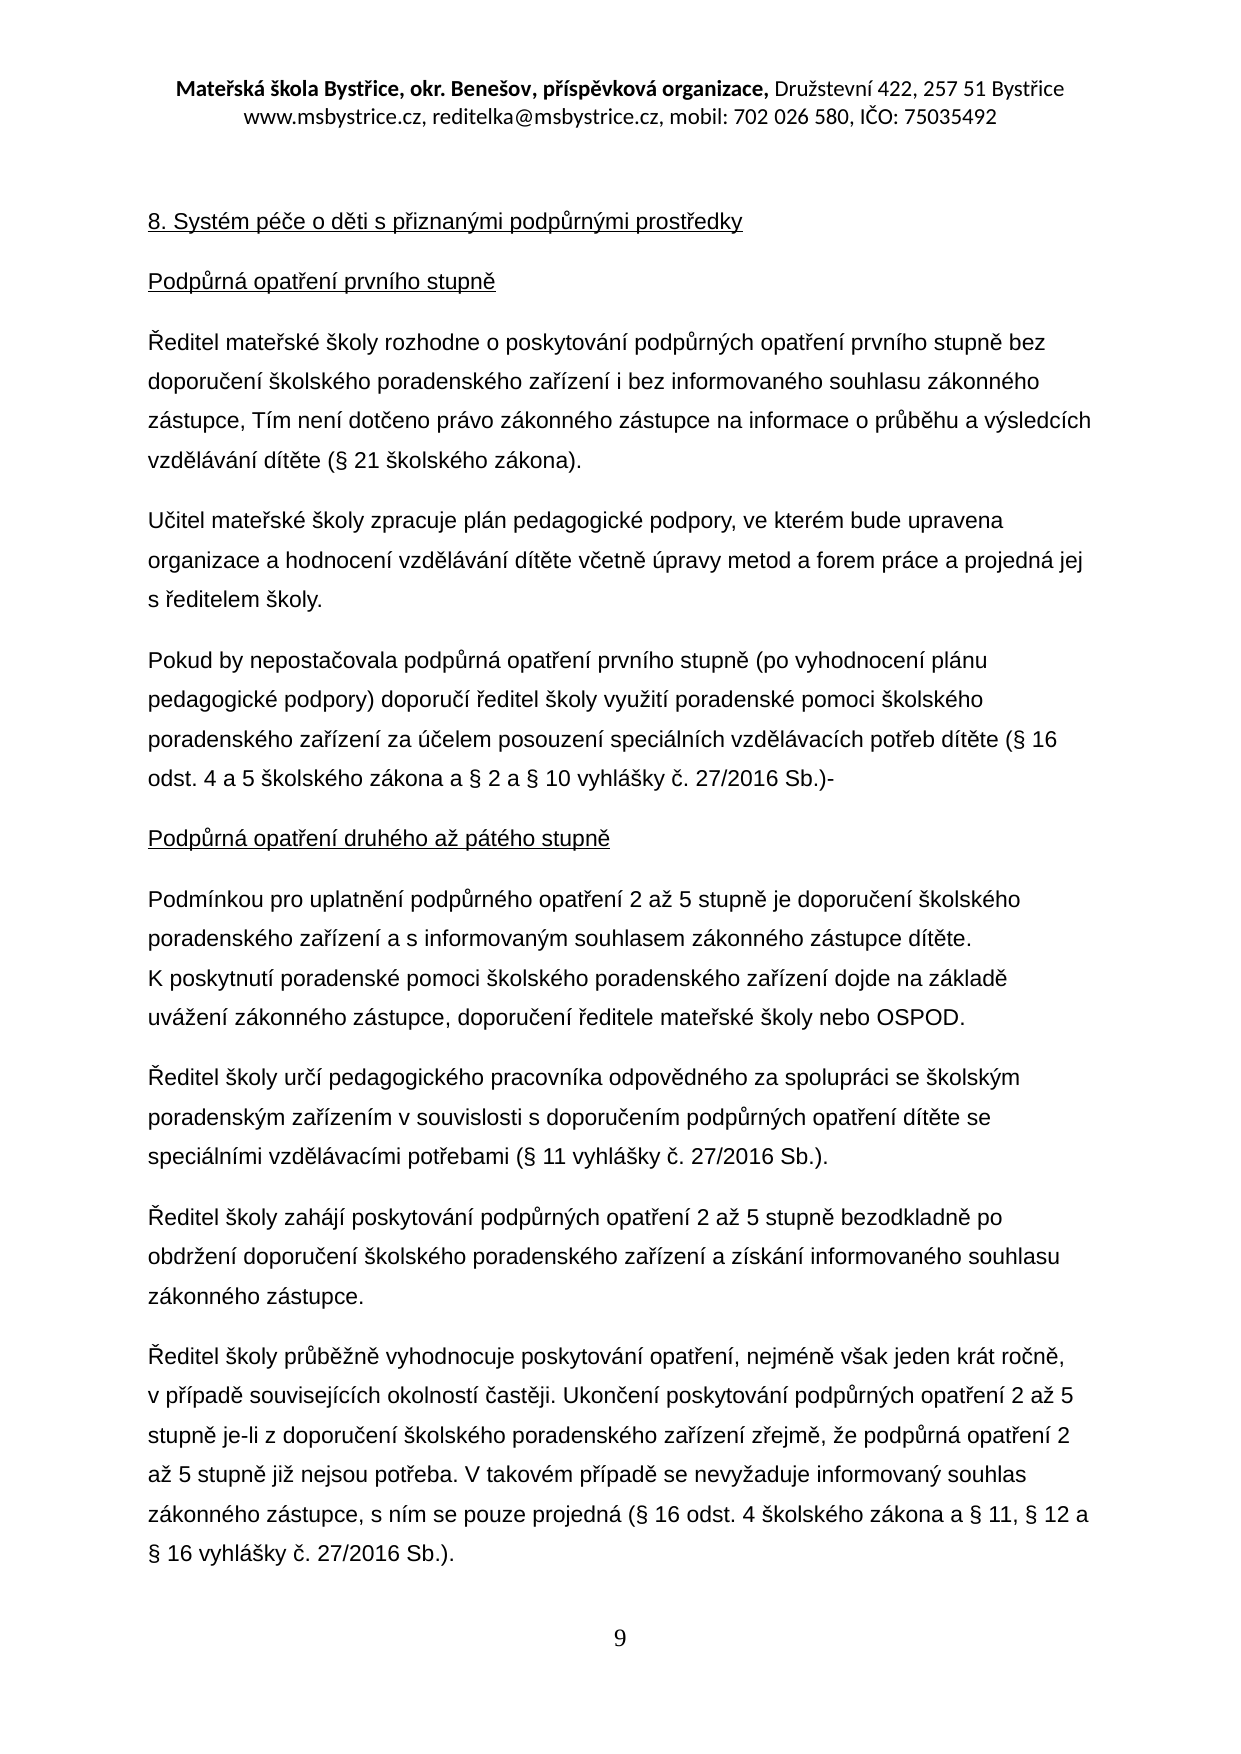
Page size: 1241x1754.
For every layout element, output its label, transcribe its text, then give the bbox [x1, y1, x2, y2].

text 8. Systém péče o děti s přiznanými podpůrnými prostředky [148, 208, 1093, 234]
text Podmínkou pro uplatnění podpůrného opatření 2 až 5 stupně je doporučení školského poradenského zařízení a s informovaným souhlasem zákonného zástupce dítěte. K poskytnutí poradenské pomoci školského poradenského zařízení dojde na základě uvážení zákonného zástupce, doporučení ředitele mateřské školy nebo OSPOD. [148, 886, 1093, 1030]
text Podpůrná opatření druhého až pátého stupně [148, 825, 1093, 852]
text Ředitel školy průběžně vyhodnocuje poskytování opatření, nejméně však jeden krát ročně, v případě souvisejících okolností častěji. Ukončení poskytování podpůrných opatření 2 až 5 stupně je-li z doporučení školského poradenského zařízení zřejmě, že podpůrná opatření 2 až 5 stupně již nejsou potřeba. V takovém případě se nevyžaduje informovaný souhlas zákonného zástupce, s ním se pouze projedná (§ 16 odst. 4 školského zákona a § 11, § 12 a § 16 vyhlášky č. 27/2016 Sb.). [148, 1343, 1093, 1567]
text Ředitel školy zahájí poskytování podpůrných opatření 2 až 5 stupně bezodkladně po obdržení doporučení školského poradenského zařízení a získání informovaného souhlasu zákonného zástupce. [148, 1204, 1093, 1309]
text Pokud by nepostačovala podpůrná opatření prvního stupně (po vyhodnocení plánu pedagogické podpory) doporučí ředitel školy využití poradenské pomoci školského poradenského zařízení za účelem posouzení speciálních vzdělávacích potřeb dítěte (§ 16 odst. 4 a 5 školského zákona a § 2 a § 10 vyhlášky č. 27/2016 Sb.)- [148, 647, 1093, 791]
text Ředitel mateřské školy rozhodne o poskytování podpůrných opatření prvního stupně bez doporučení školského poradenského zařízení i bez informovaného souhlasu zákonného zástupce, Tím není dotčeno právo zákonného zástupce na informace o průběhu a výsledcích vzdělávání dítěte (§ 21 školského zákona). [148, 328, 1093, 473]
text Ředitel školy určí pedagogického pracovníka odpovědného za spolupráci se školským poradenským zařízením v souvislosti s doporučením podpůrných opatření dítěte se speciálními vzdělávacími potřebami (§ 11 vyhlášky č. 27/2016 Sb.). [148, 1064, 1093, 1170]
text Podpůrná opatření prvního stupně [148, 268, 1093, 294]
text Učitel mateřské školy zpracuje plán pedagogické podpory, ve kterém bude upravena organizace a hodnocení vzdělávání dítěte včetně úpravy metod a forem práce a projedná jej s ředitelem školy. [148, 507, 1093, 613]
